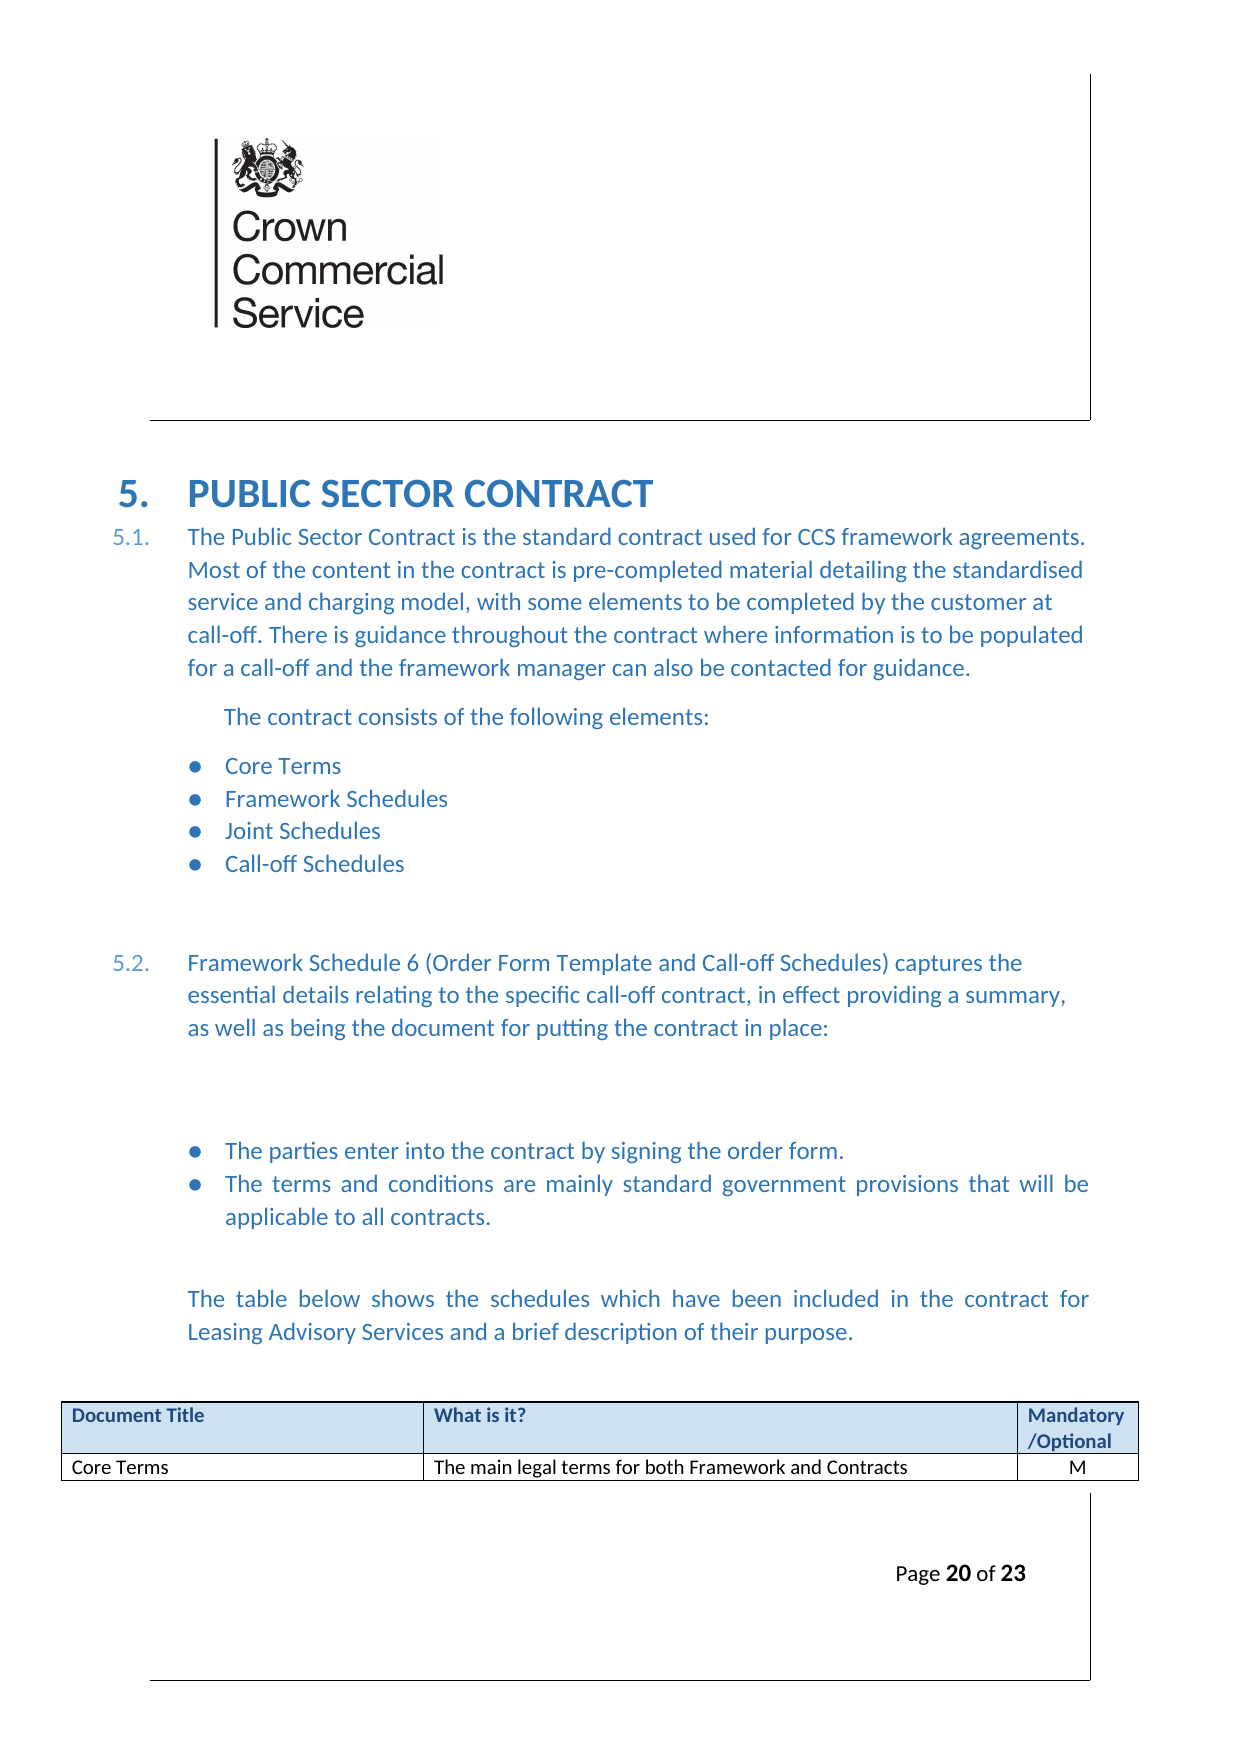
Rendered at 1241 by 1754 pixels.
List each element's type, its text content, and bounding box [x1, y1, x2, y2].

list PUBLIC SECTOR CONTRACT [150, 467, 1090, 518]
list Core Terms [187, 750, 1090, 781]
list Joint Schedules [187, 816, 1090, 846]
list Framework Schedules [187, 783, 1090, 813]
table_cell Core Terms [62, 1454, 423, 1480]
table_header What is it? [424, 1403, 1017, 1453]
list The Public Sector Contract is the standard contract used for CCS framework agreements. Most of the content in the contract is pre-completed material detailing the standardised service and charging model, with some elements to be completed by the customer at call-off. There is guidance throughout the contract where information is to be populated for a call-off and the framework manager can also be contacted for guidance. [150, 521, 1090, 682]
table_header Mandatory/Optional [1018, 1403, 1138, 1453]
table_cell The main legal terms for both Framework and Contracts [424, 1454, 1017, 1480]
list The parties enter into the contract by signing the order form. [187, 1135, 1090, 1166]
list Framework Schedule 6 (Order Form Template and Call-off Schedules) captures the essential details relating to the specific call-off contract, in effect providing a summary, as well as being the document for putting the contract in place: [150, 947, 1090, 1042]
list Call-off Schedules [187, 848, 1090, 879]
table_header Document Title [62, 1403, 423, 1453]
text The contract consists of the following elements: [179, 701, 1090, 732]
table_cell M [1018, 1454, 1138, 1480]
text The table below shows the schedules which have been included in the contract for Leasing Advisory Services and a brief description of their purpose. [187, 1283, 1090, 1346]
list The terms and conditions are mainly standard government provisions that will be applicable to all contracts. [187, 1168, 1090, 1231]
